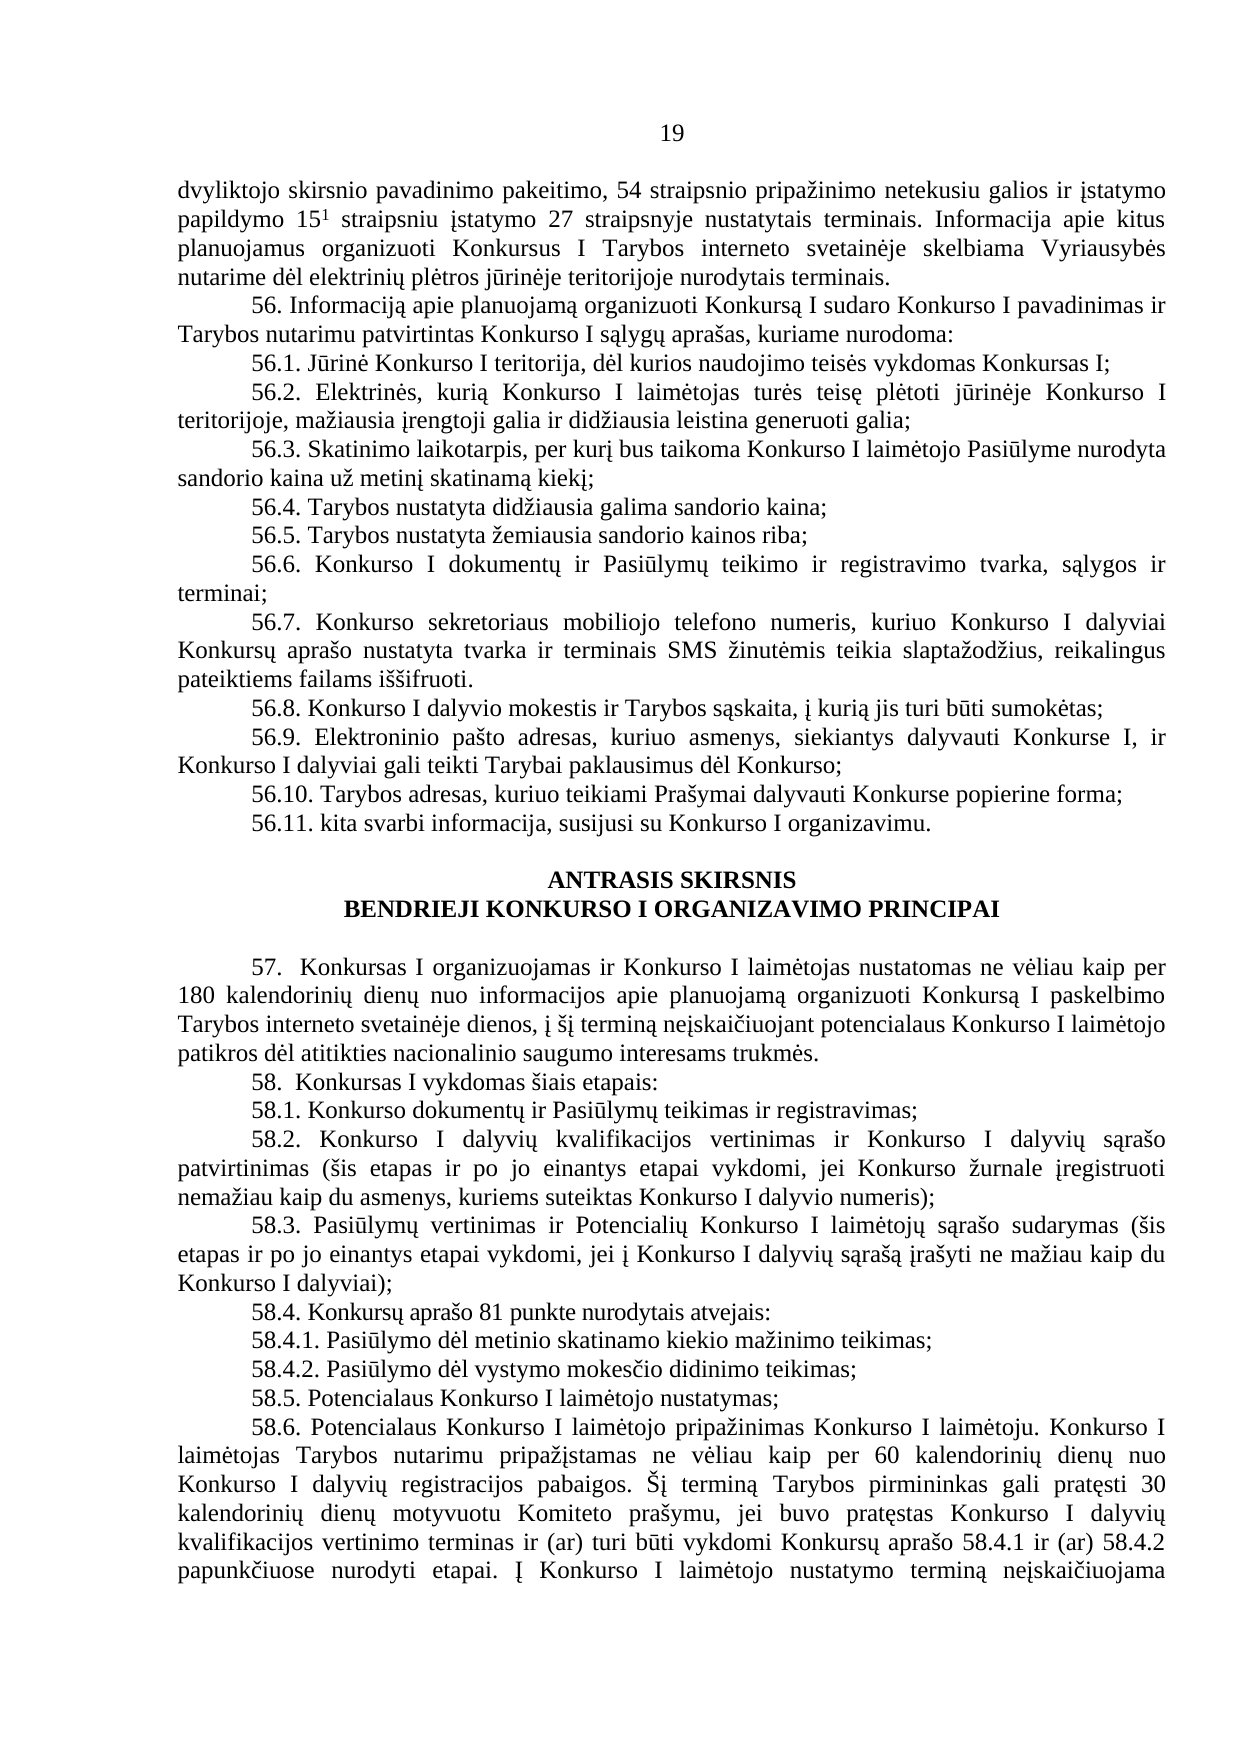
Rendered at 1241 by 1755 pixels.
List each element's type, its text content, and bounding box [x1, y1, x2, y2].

text 56.3. Skatinimo laikotarpis, per kurį bus taikoma Konkurso I laimėtojo Pasiūlyme nurodyta sandorio kaina už metinį skatinamą kiekį; [177, 434, 1167, 492]
text 58.6. Potencialaus Konkurso I laimėtojo pripažinimas Konkurso I laimėtoju. Konkurso I laimėtojas Tarybos nutarimu pripažįstamas ne vėliau kaip per 60 kalendorinių dienų nuo Konkurso I dalyvių registracijos pabaigos. Šį terminą Tarybos pirmininkas gali pratęsti 30 kalendorinių dienų motyvuotu Komiteto prašymu, jei buvo pratęstas Konkurso I dalyvių kvalifikacijos vertinimo terminas ir (ar) turi būti vykdomi Konkursų aprašo 58.4.1 ir (ar) 58.4.2 papunkčiuose nurodyti etapai. Į Konkurso I laimėtojo nustatymo terminą neįskaičiuojama [177, 1412, 1167, 1584]
text 56.10. Tarybos adresas, kuriuo teikiami Prašymai dalyvauti Konkurse popierine forma; [177, 779, 1167, 808]
text 57. Konkursas I organizuojamas ir Konkurso I laimėtojas nustatomas ne vėliau kaip per 180 kalendorinių dienų nuo informacijos apie planuojamą organizuoti Konkursą I paskelbimo Tarybos interneto svetainėje dienos, į šį terminą neįskaičiuojant potencialaus Konkurso I laimėtojo patikros dėl atitikties nacionalinio saugumo interesams trukmės. [177, 952, 1167, 1067]
text 58.2. Konkurso I dalyvių kvalifikacijos vertinimas ir Konkurso I dalyvių sąrašo patvirtinimas (šis etapas ir po jo einantys etapai vykdomi, jei Konkurso žurnale įregistruoti nemažiau kaip du asmenys, kuriems suteiktas Konkurso I dalyvio numeris); [177, 1124, 1167, 1211]
text 58.3. Pasiūlymų vertinimas ir Potencialių Konkurso I laimėtojų sąrašo sudarymas (šis etapas ir po jo einantys etapai vykdomi, jei į Konkurso I dalyvių sąrašą įrašyti ne mažiau kaip du Konkurso I dalyviai); [177, 1211, 1167, 1297]
text 58.1. Konkurso dokumentų ir Pasiūlymų teikimas ir registravimas; [177, 1096, 1167, 1124]
text dvyliktojo skirsnio pavadinimo pakeitimo, 54 straipsnio pripažinimo netekusiu galios ir įstatymo papildymo 151 straipsniu įstatymo 27 straipsnyje nustatytais terminais. Informacija apie kitus planuojamus organizuoti Konkursus I Tarybos interneto svetainėje skelbiama Vyriausybės nutarime dėl elektrinių plėtros jūrinėje teritorijoje nurodytais terminais. [177, 176, 1167, 291]
text 56.4. Tarybos nustatyta didžiausia galima sandorio kaina; [177, 492, 1167, 521]
text 56.6. Konkurso I dokumentų ir Pasiūlymų teikimo ir registravimo tvarka, sąlygos ir terminai; [177, 549, 1167, 607]
text 56.11. kita svarbi informacija, susijusi su Konkurso I organizavimu. [177, 808, 1167, 837]
text 56.8. Konkurso I dalyvio mokestis ir Tarybos sąskaita, į kurią jis turi būti sumokėtas; [177, 693, 1167, 722]
text 58. Konkursas I vykdomas šiais etapais: [177, 1067, 1167, 1096]
text 56.5. Tarybos nustatyta žemiausia sandorio kainos riba; [177, 521, 1167, 549]
text 58.4. Konkursų aprašo 81 punkte nurodytais atvejais: [177, 1297, 1167, 1326]
text 56. Informaciją apie planuojamą organizuoti Konkursą I sudaro Konkurso I pavadinimas ir Tarybos nutarimu patvirtintas Konkurso I sąlygų aprašas, kuriame nurodoma: [177, 291, 1167, 348]
text 58.4.1. Pasiūlymo dėl metinio skatinamo kiekio mažinimo teikimas; [177, 1326, 1167, 1354]
text BENDRIEJI KONKURSO I ORGANIZAVIMO PRINCIPAI [177, 894, 1167, 923]
text 56.7. Konkurso sekretoriaus mobiliojo telefono numeris, kuriuo Konkurso I dalyviai Konkursų aprašo nustatyta tvarka ir terminais SMS žinutėmis teikia slaptažodžius, reikalingus pateiktiems failams iššifruoti. [177, 607, 1167, 693]
text 56.1. Jūrinė Konkurso I teritorija, dėl kurios naudojimo teisės vykdomas Konkursas I; [177, 348, 1167, 377]
text 58.5. Potencialaus Konkurso I laimėtojo nustatymas; [177, 1383, 1167, 1412]
text 56.9. Elektroninio pašto adresas, kuriuo asmenys, siekiantys dalyvauti Konkurse I, ir Konkurso I dalyviai gali teikti Tarybai paklausimus dėl Konkurso; [177, 722, 1167, 779]
text 56.2. Elektrinės, kurią Konkurso I laimėtojas turės teisę plėtoti jūrinėje Konkurso I teritorijoje, mažiausia įrengtoji galia ir didžiausia leistina generuoti galia; [177, 377, 1167, 434]
text 58.4.2. Pasiūlymo dėl vystymo mokesčio didinimo teikimas; [177, 1354, 1167, 1383]
text ANTRASIS SKIRSNIS [177, 866, 1167, 894]
